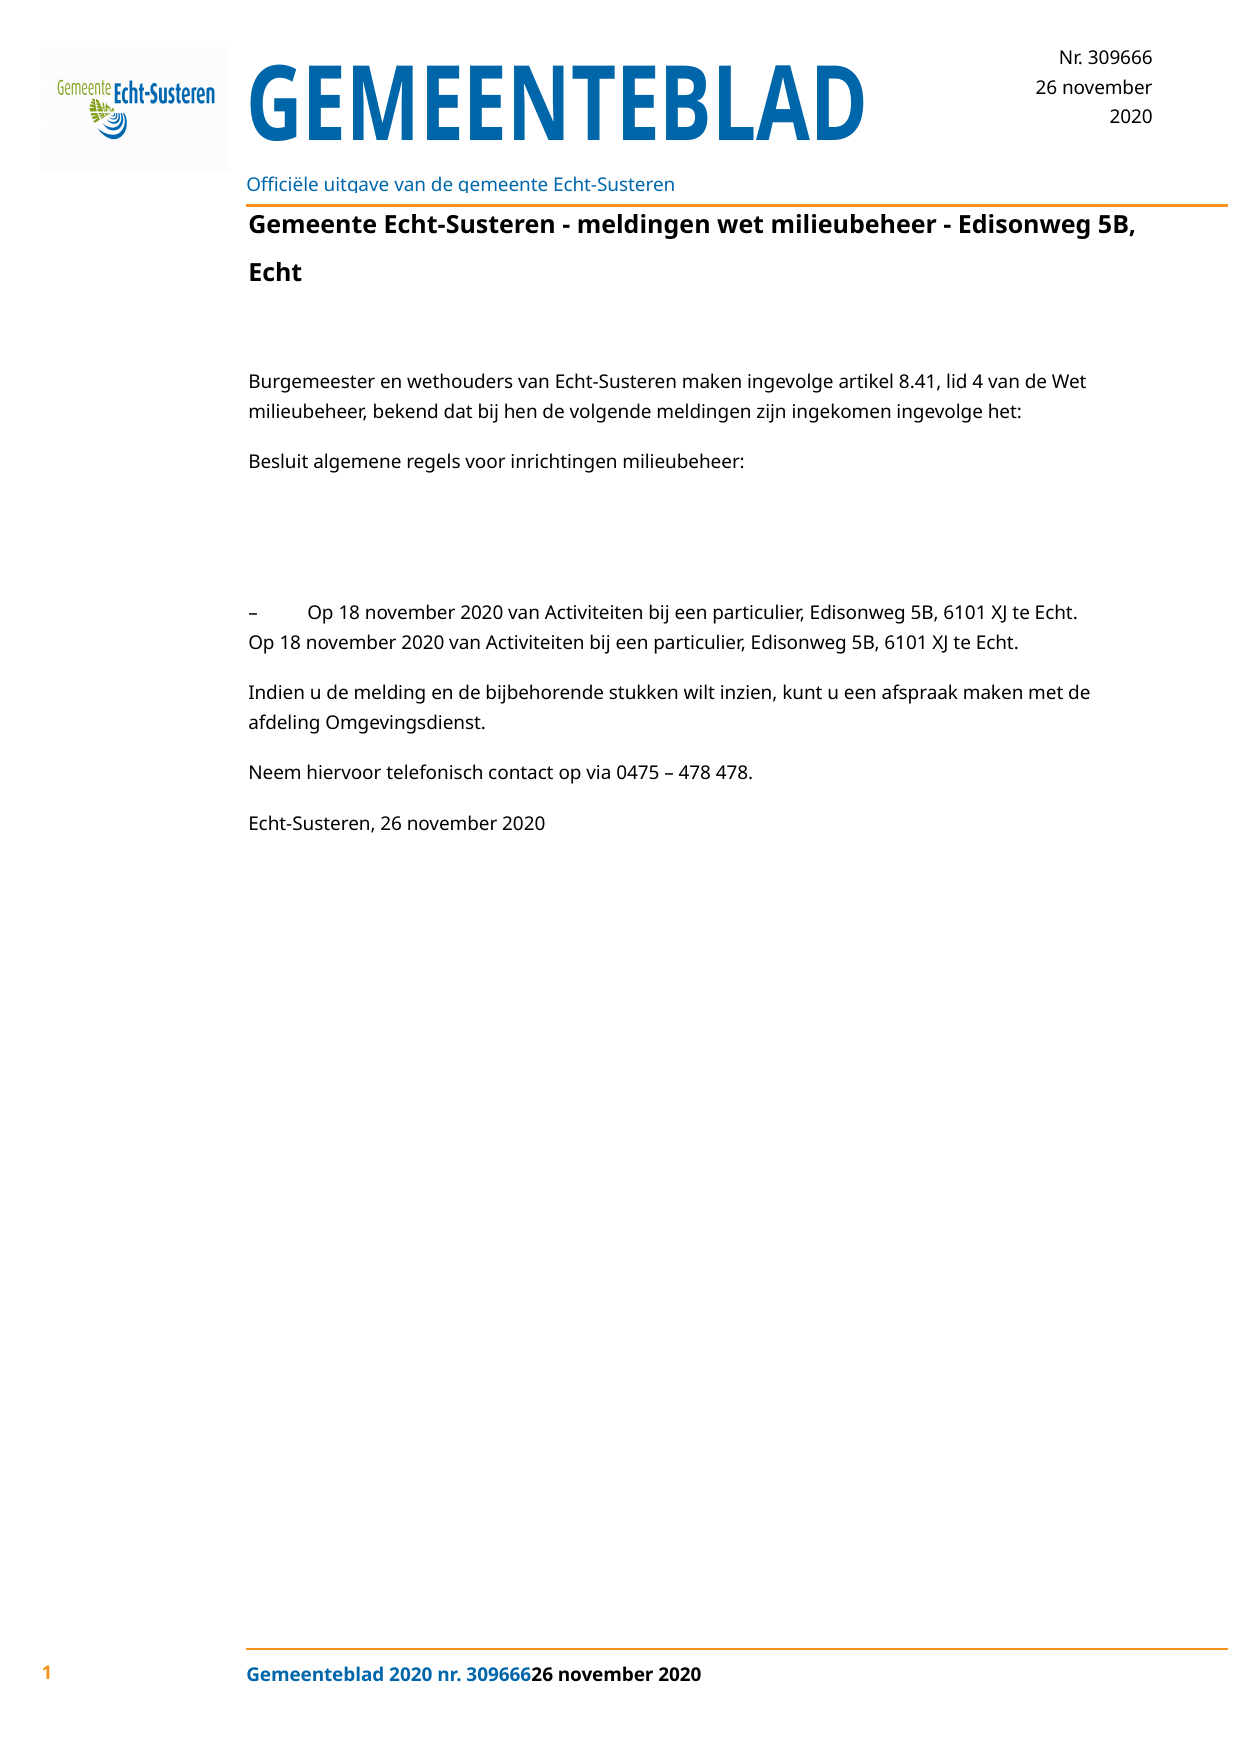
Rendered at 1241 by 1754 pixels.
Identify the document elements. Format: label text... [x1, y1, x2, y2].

text Besluit algemene regels voor inrichtingen milieubeheer: [248, 448, 1152, 474]
text Indien u de melding en de bijbehorende stukken wilt inzien, kunt u een afspraak maken met de afdeling Omgevingsdienst. [248, 679, 1152, 735]
text Echt-Susteren, 26 november 2020 [248, 810, 1152, 836]
text Op 18 november 2020 van Activiteiten bij een particulier, Edisonweg 5B, 6101 XJ te Echt. [248, 629, 1152, 655]
text Gemeente Echt-Susteren - meldingen wet milieubeheer - Edisonweg 5B, Echt [248, 207, 1152, 288]
text Burgemeester en wethouders van Echt-Susteren maken ingevolge artikel 8.41, lid 4 van de Wet milieubeheer, bekend dat bij hen de volgende meldingen zijn ingekomen ingevolge het: [248, 368, 1152, 424]
list Op 18 november 2020 van Activiteiten bij een particulier, Edisonweg 5B, 6101 XJ te Echt. [248, 599, 1152, 625]
text Neem hiervoor telefonisch contact op via 0475 – 478 478. [248, 759, 1152, 785]
picture [41, 47, 231, 172]
